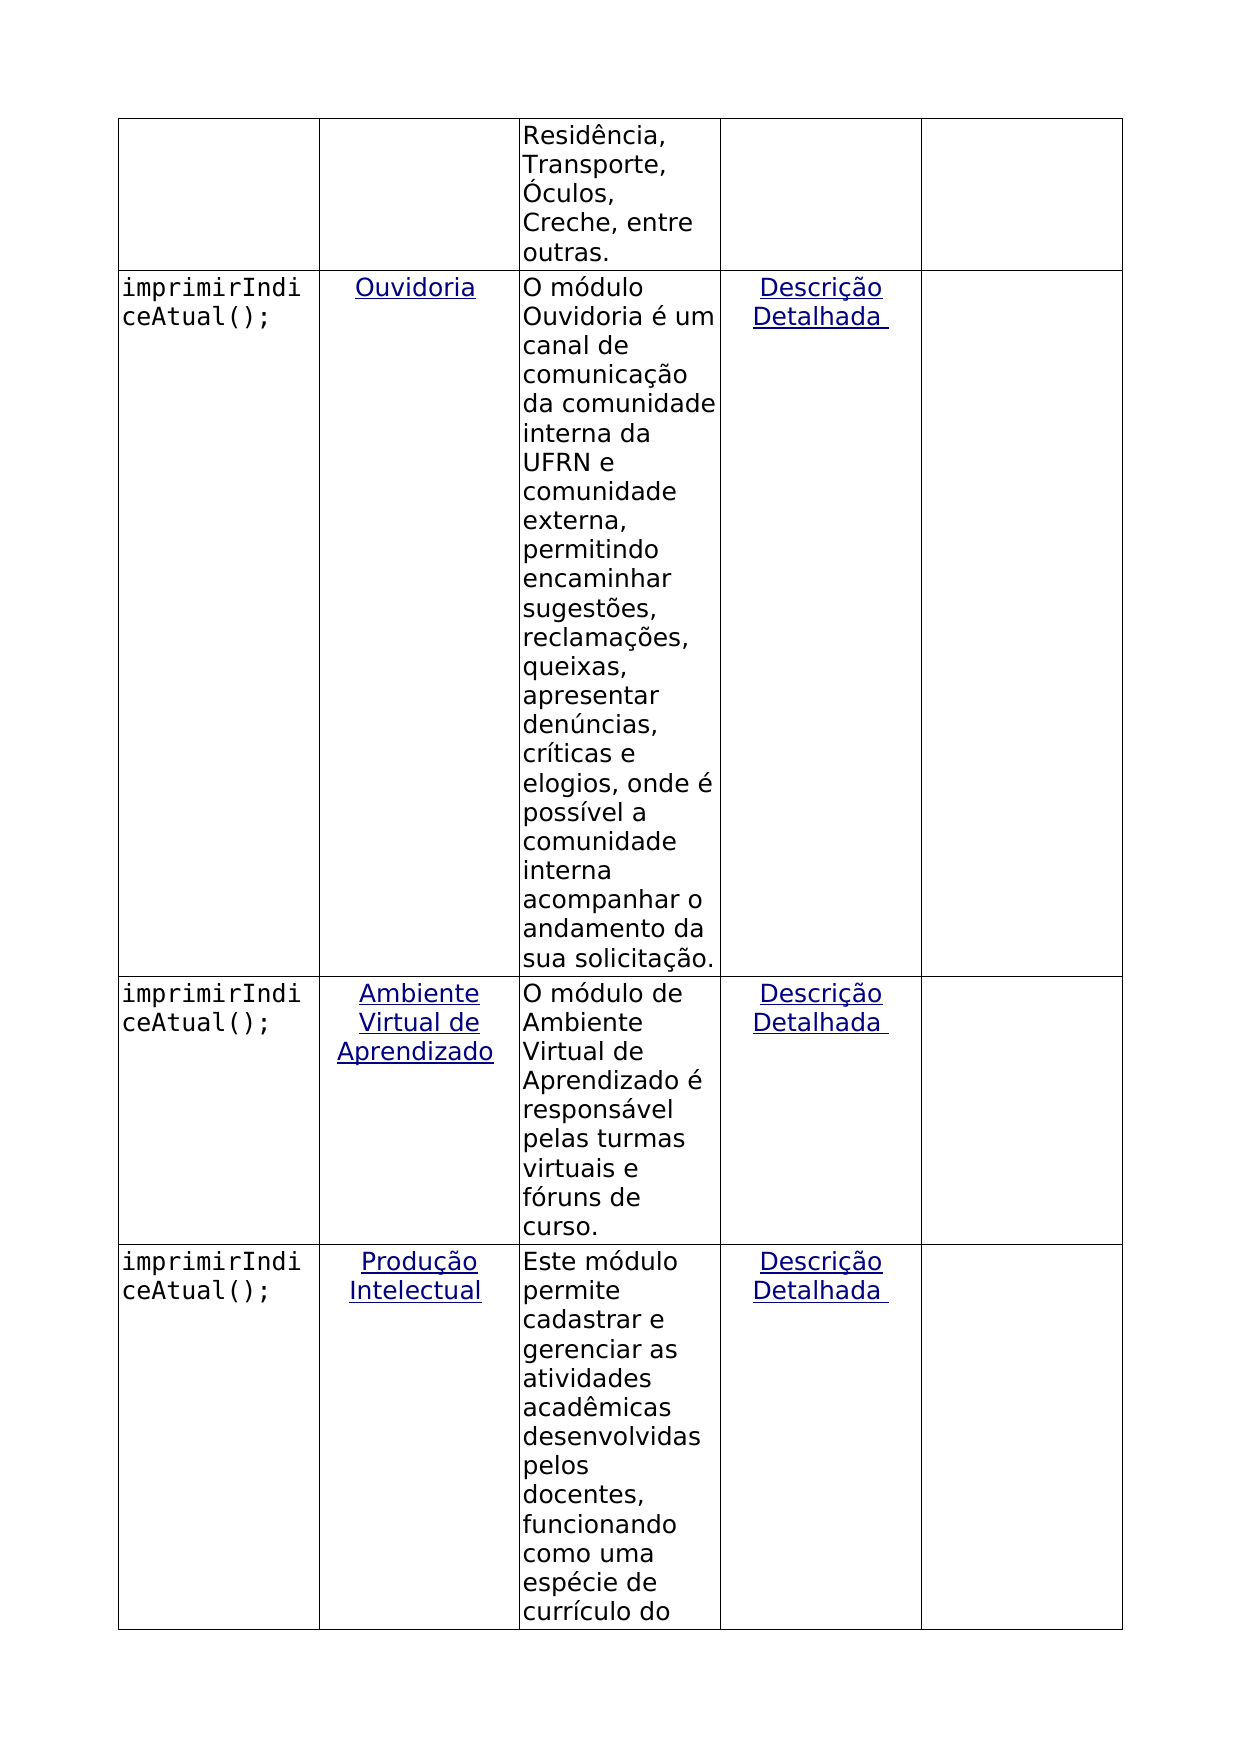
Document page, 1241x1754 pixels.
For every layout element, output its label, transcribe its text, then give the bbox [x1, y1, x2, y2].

table_cell imprimirIndiceAtual(); [119, 271, 319, 976]
table_cell imprimirIndiceAtual(); [119, 977, 319, 1244]
table_cell [119, 119, 319, 270]
table_cell Descrição Detalhada [721, 977, 921, 1244]
table_cell Residência, Transporte, Óculos, Creche, entre outras. [520, 119, 720, 270]
table_cell Ouvidoria [320, 271, 519, 976]
table_cell [320, 119, 519, 270]
table_cell [721, 119, 921, 270]
table_cell [922, 271, 1122, 976]
table_cell [922, 977, 1122, 1244]
table_cell O módulo de Ambiente Virtual de Aprendizado é responsável pelas turmas virtuais e fóruns de curso. [520, 977, 720, 1244]
table_cell [922, 119, 1122, 270]
table_cell Descrição Detalhada [721, 1245, 921, 1629]
table_cell [922, 1245, 1122, 1629]
table_cell O módulo Ouvidoria é um canal de comunicação da comunidade interna da UFRN e comunidade externa, permitindo encaminhar sugestões, reclamações, queixas, apresentar denúncias, críticas e elogios, onde é possível a comunidade interna acompanhar o andamento da sua solicitação. [520, 271, 720, 976]
table_cell imprimirIndiceAtual(); [119, 1245, 319, 1629]
table_cell Descrição Detalhada [721, 271, 921, 976]
table_cell Este módulo permite cadastrar e gerenciar as atividades acadêmicas desenvolvidas pelos docentes, funcionando como uma espécie de currículo do [520, 1245, 720, 1629]
table_cell Produção Intelectual [320, 1245, 519, 1629]
table_cell Ambiente Virtual de Aprendizado [320, 977, 519, 1244]
